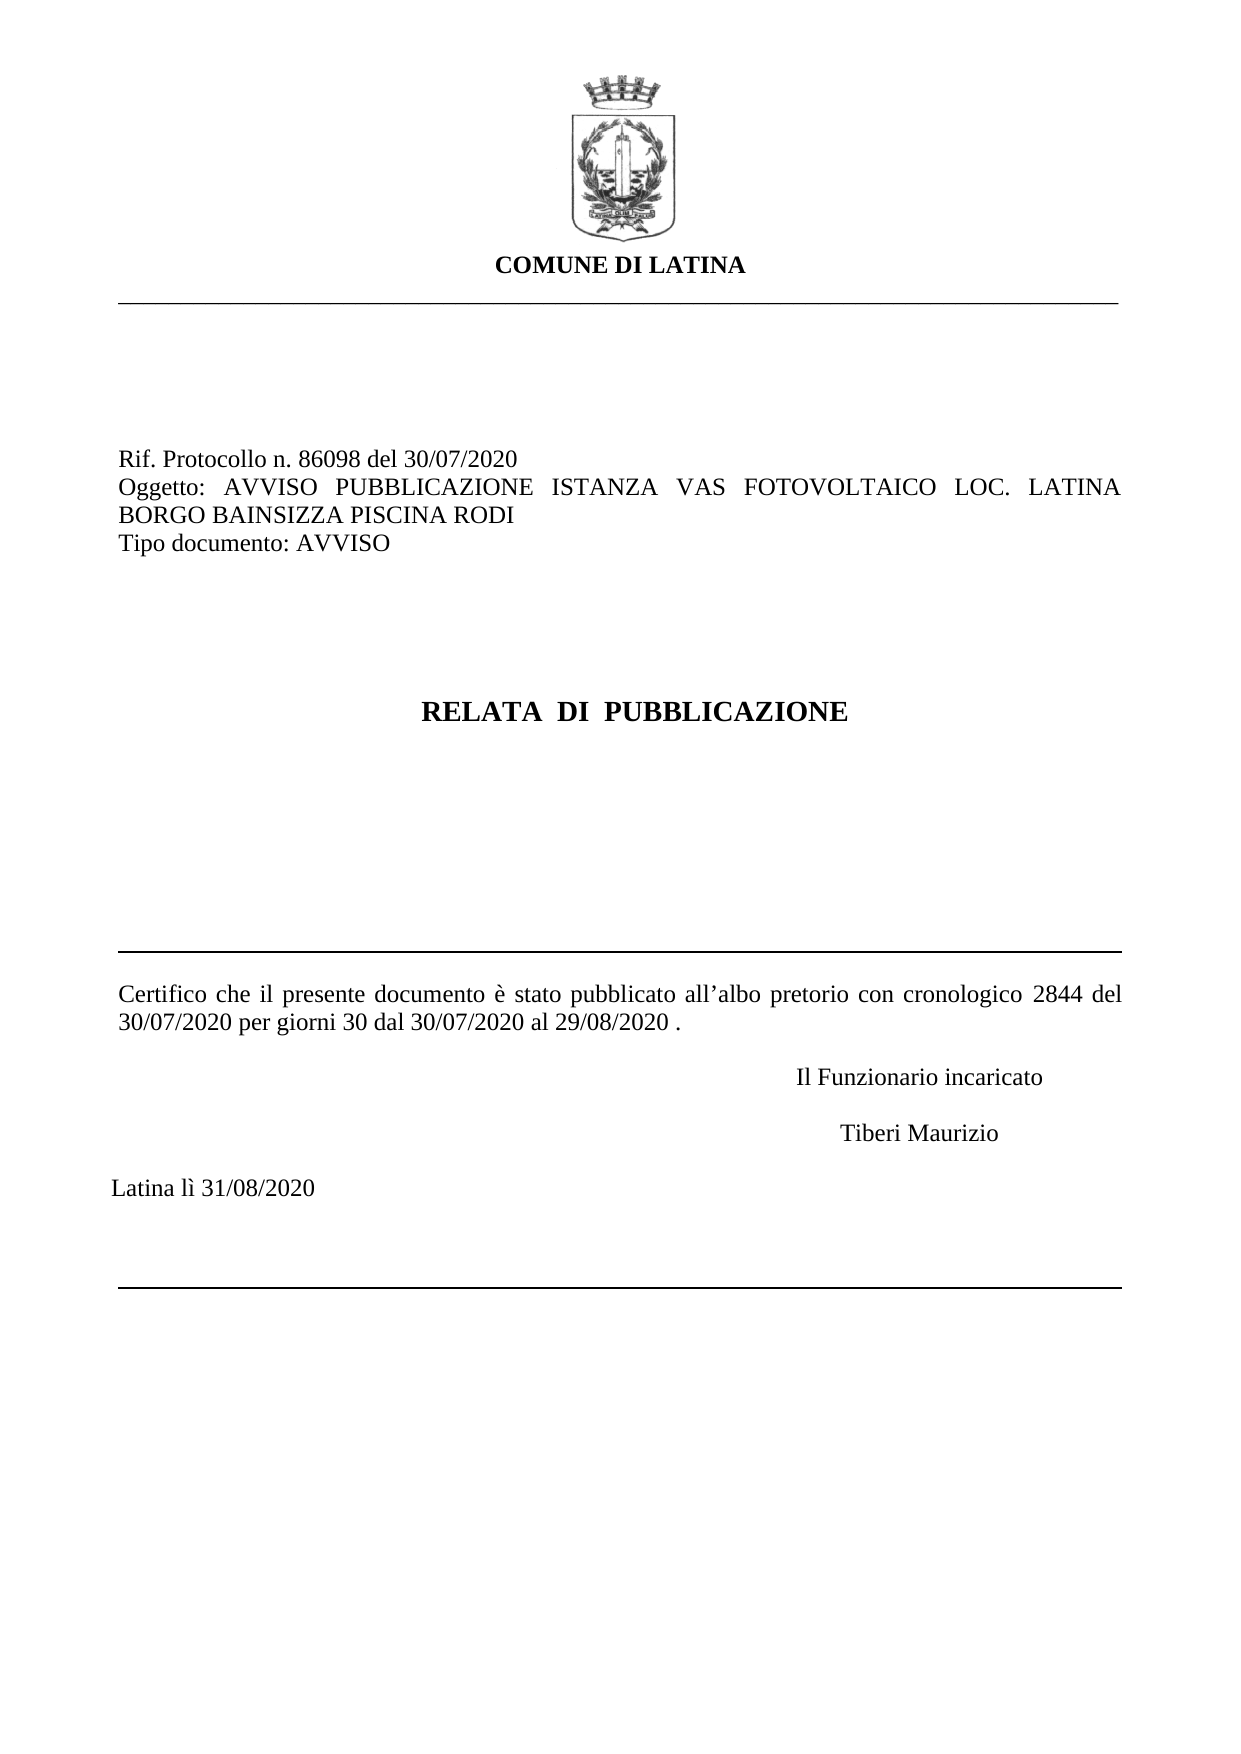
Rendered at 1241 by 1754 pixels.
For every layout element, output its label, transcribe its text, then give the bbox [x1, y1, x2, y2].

table_cell [111, 1119, 591, 1146]
table_header [692, 1063, 709, 1091]
table_header [591, 1063, 692, 1091]
table_cell [692, 1119, 709, 1146]
table_cell [692, 1091, 709, 1119]
table_cell [591, 1091, 692, 1119]
table_cell [111, 1146, 591, 1174]
picture [556, 75, 685, 252]
table_cell [591, 1146, 692, 1174]
text Oggetto: AVVISO PUBBLICAZIONE ISTANZA VAS FOTOVOLTAICO LOC. LATINA BORGO BAINSIZZA PISCINA RODI [118, 473, 1122, 529]
table_cell [692, 1174, 709, 1202]
subtitle RELATA DI PUBBLICAZIONE [118, 695, 1122, 727]
table_header [111, 1063, 591, 1091]
table_header Il Funzionario incaricato [709, 1063, 1129, 1091]
text Rif. Protocollo n. 86098 del 30/07/2020 [118, 446, 1122, 473]
table_cell [709, 1091, 1129, 1119]
table_cell [709, 1146, 1129, 1174]
table_cell Latina lì 31/08/2020 [111, 1174, 591, 1202]
table_cell [591, 1174, 692, 1202]
text Certifico che il presente documento è stato pubblicato all’albo pretorio con cronologico 2844 del 30/07/2020 per giorni 30 dal 30/07/2020 al 29/08/2020 . [118, 980, 1122, 1036]
table_cell Tiberi Maurizio [709, 1119, 1129, 1146]
text Tipo documento: AVVISO [118, 529, 1122, 556]
table_cell [692, 1146, 709, 1174]
table_cell [111, 1091, 591, 1119]
table_cell [709, 1174, 1129, 1202]
table_cell [591, 1119, 692, 1146]
